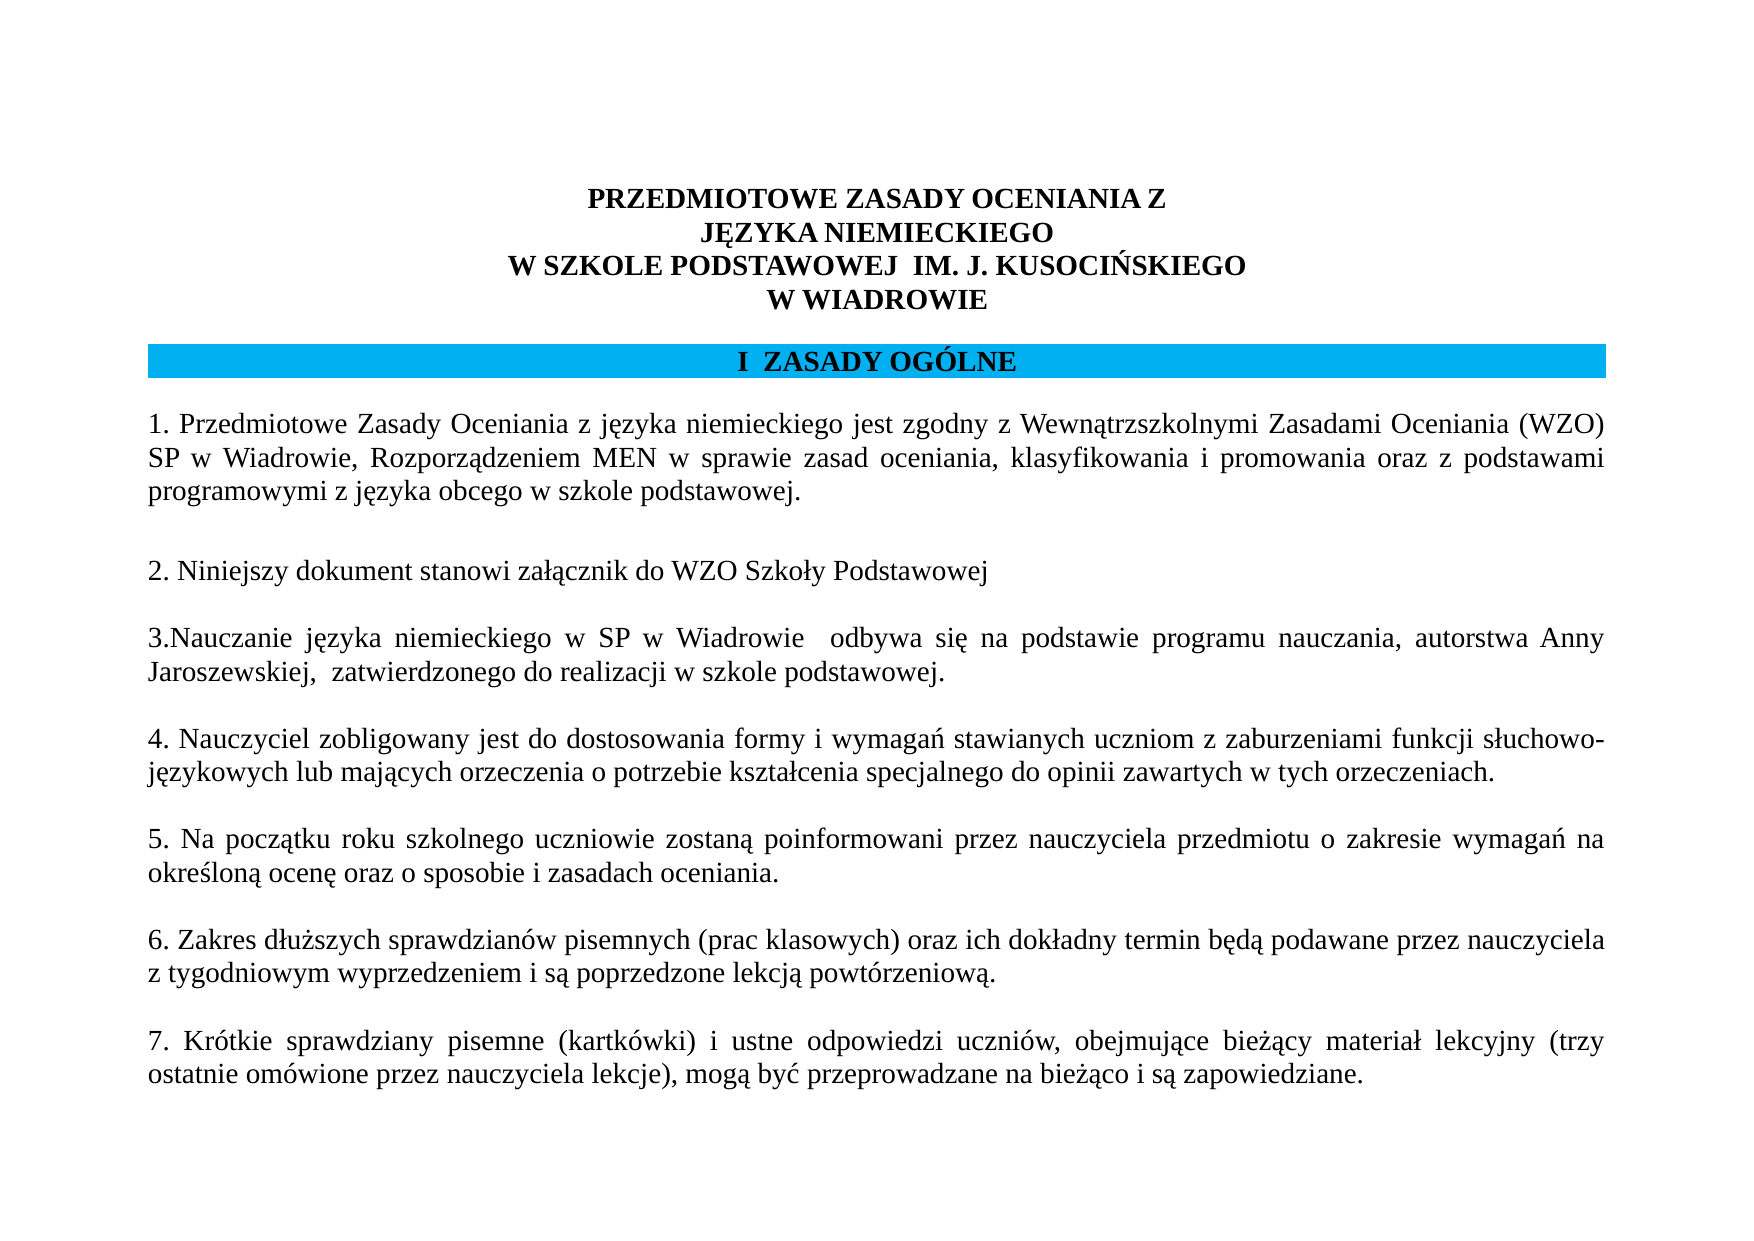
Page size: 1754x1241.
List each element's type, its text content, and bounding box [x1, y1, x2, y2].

subtitle W SZKOLE PODSTAWOWEJ IM. J. KUSOCIŃSKIEGO [148, 248, 1606, 282]
subtitle W WIADROWIE [148, 282, 1606, 315]
text 2. Niniejszy dokument stanowi załącznik do WZO Szkoły Podstawowej [148, 553, 1606, 587]
text 6. Zakres dłuższych sprawdzianów pisemnych (prac klasowych) oraz ich dokładny termin będą podawane przez nauczyciela z tygodniowym wyprzedzeniem i są poprzedzone lekcją powtórzeniową. [148, 922, 1606, 989]
subtitle I ZASADY OGÓLNE [148, 344, 1606, 378]
text 4. Nauczyciel zobligowany jest do dostosowania formy i wymagań stawianych uczniom z zaburzeniami funkcji słuchowo-językowych lub mających orzeczenia o potrzebie kształcenia specjalnego do opinii zawartych w tych orzeczeniach. [148, 721, 1606, 788]
text 5. Na początku roku szkolnego uczniowie zostaną poinformowani przez nauczyciela przedmiotu o zakresie wymagań na określoną ocenę oraz o sposobie i zasadach oceniania. [148, 821, 1606, 888]
text 1. Przedmiotowe Zasady Oceniania z języka niemieckiego jest zgodny z Wewnątrzszkolnymi Zasadami Oceniania (WZO) SP w Wiadrowie, Rozporządzeniem MEN w sprawie zasad oceniania, klasyfikowania i promowania oraz z podstawami programowymi z języka obcego w szkole podstawowej. [148, 406, 1606, 507]
subtitle JĘZYKA NIEMIECKIEGO [148, 215, 1606, 248]
text 3.Nauczanie języka niemieckiego w SP w Wiadrowie odbywa się na podstawie programu nauczania, autorstwa Anny Jaroszewskiej, zatwierdzonego do realizacji w szkole podstawowej. [148, 620, 1606, 687]
text 7. Krótkie sprawdziany pisemne (kartkówki) i ustne odpowiedzi uczniów, obejmujące bieżący materiał lekcyjny (trzy ostatnie omówione przez nauczyciela lekcje), mogą być przeprowadzane na bieżąco i są zapowiedziane. [148, 1023, 1606, 1090]
subtitle PRZEDMIOTOWE ZASADY OCENIANIA Z [148, 181, 1606, 215]
